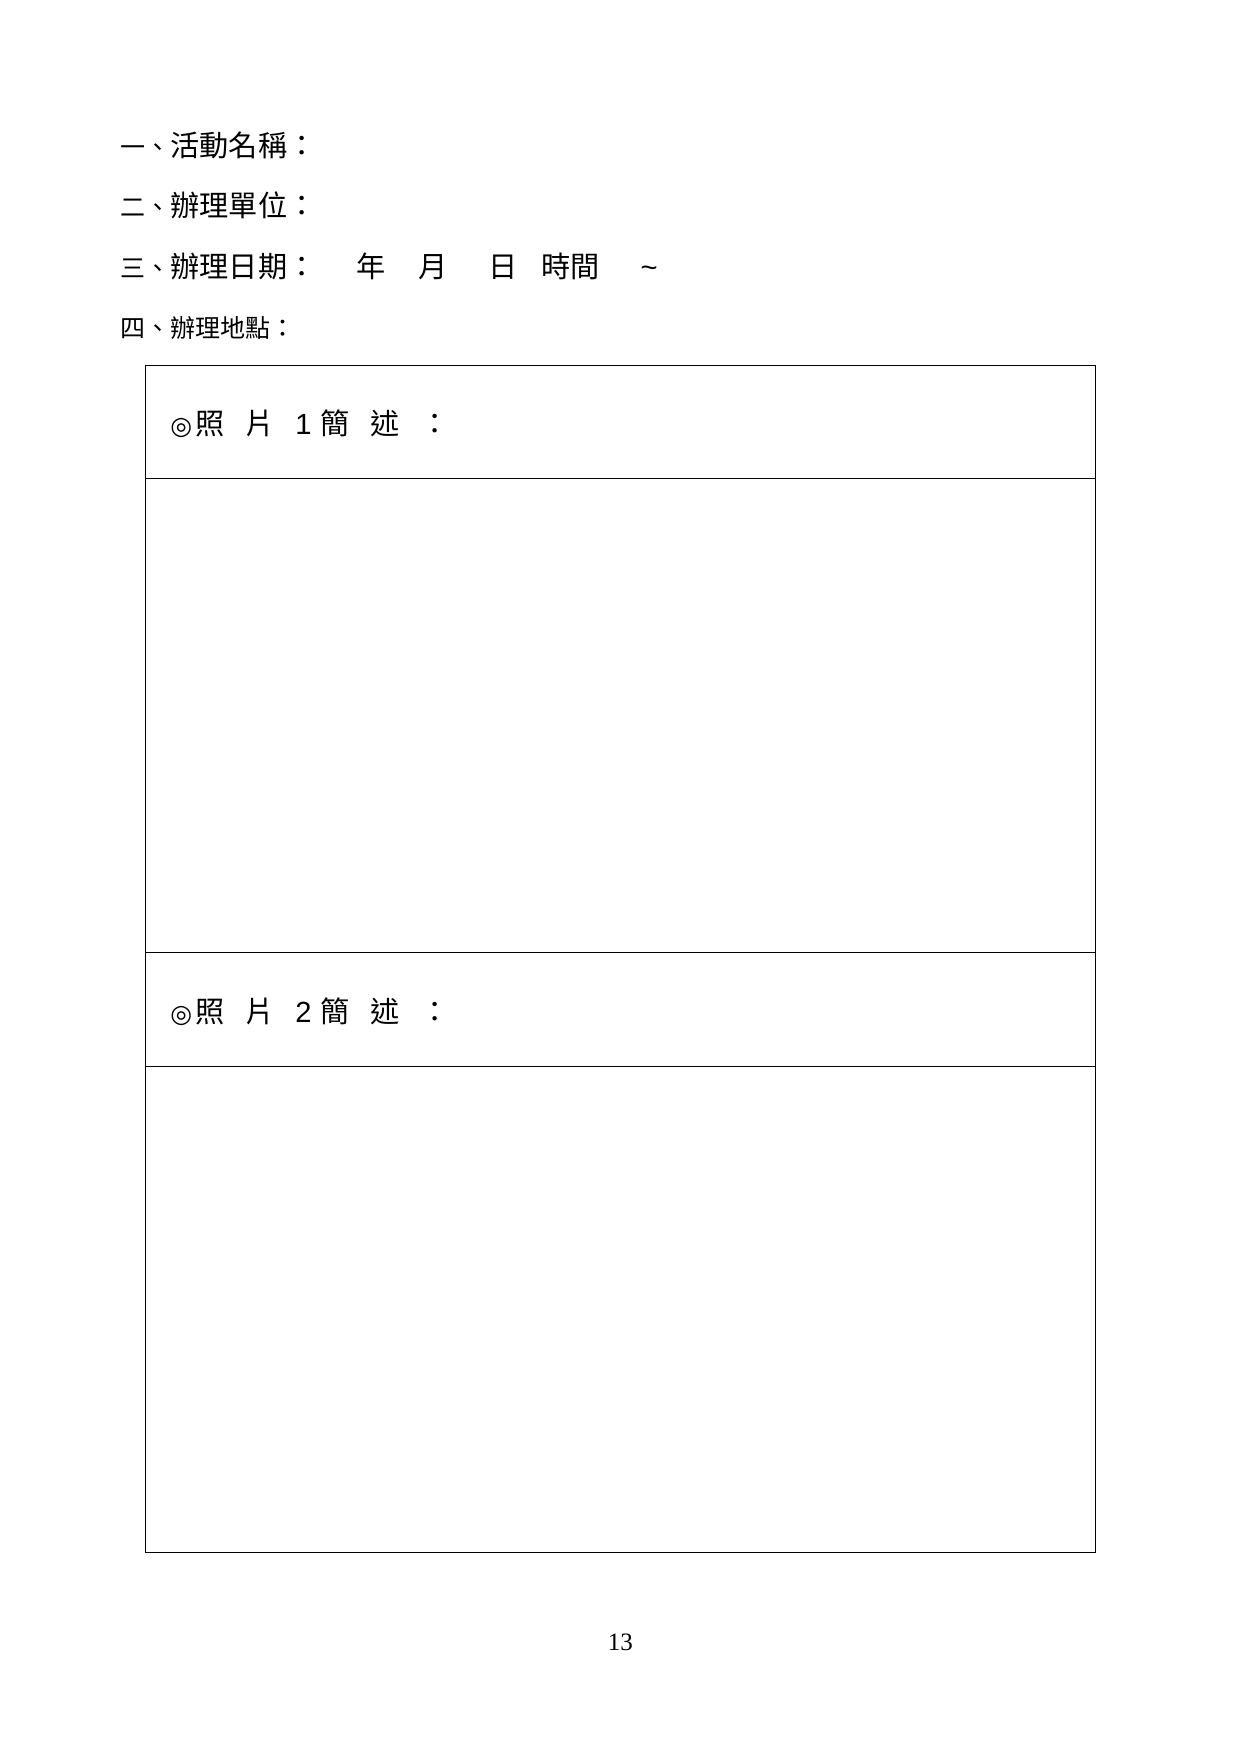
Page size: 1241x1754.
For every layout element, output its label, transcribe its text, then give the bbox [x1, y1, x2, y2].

table_cell [146, 1067, 1095, 1552]
table_cell 照片2簡述： [146, 953, 1095, 1066]
list 辦理單位： [120, 183, 1120, 225]
list 辦理地點： [120, 304, 1175, 346]
list 活動名稱： [120, 123, 1120, 164]
table_header 照片1簡述： [146, 366, 1095, 478]
list 辦理日期： 年 月 日 時間 ~ [120, 244, 1175, 285]
table_cell [146, 479, 1095, 952]
